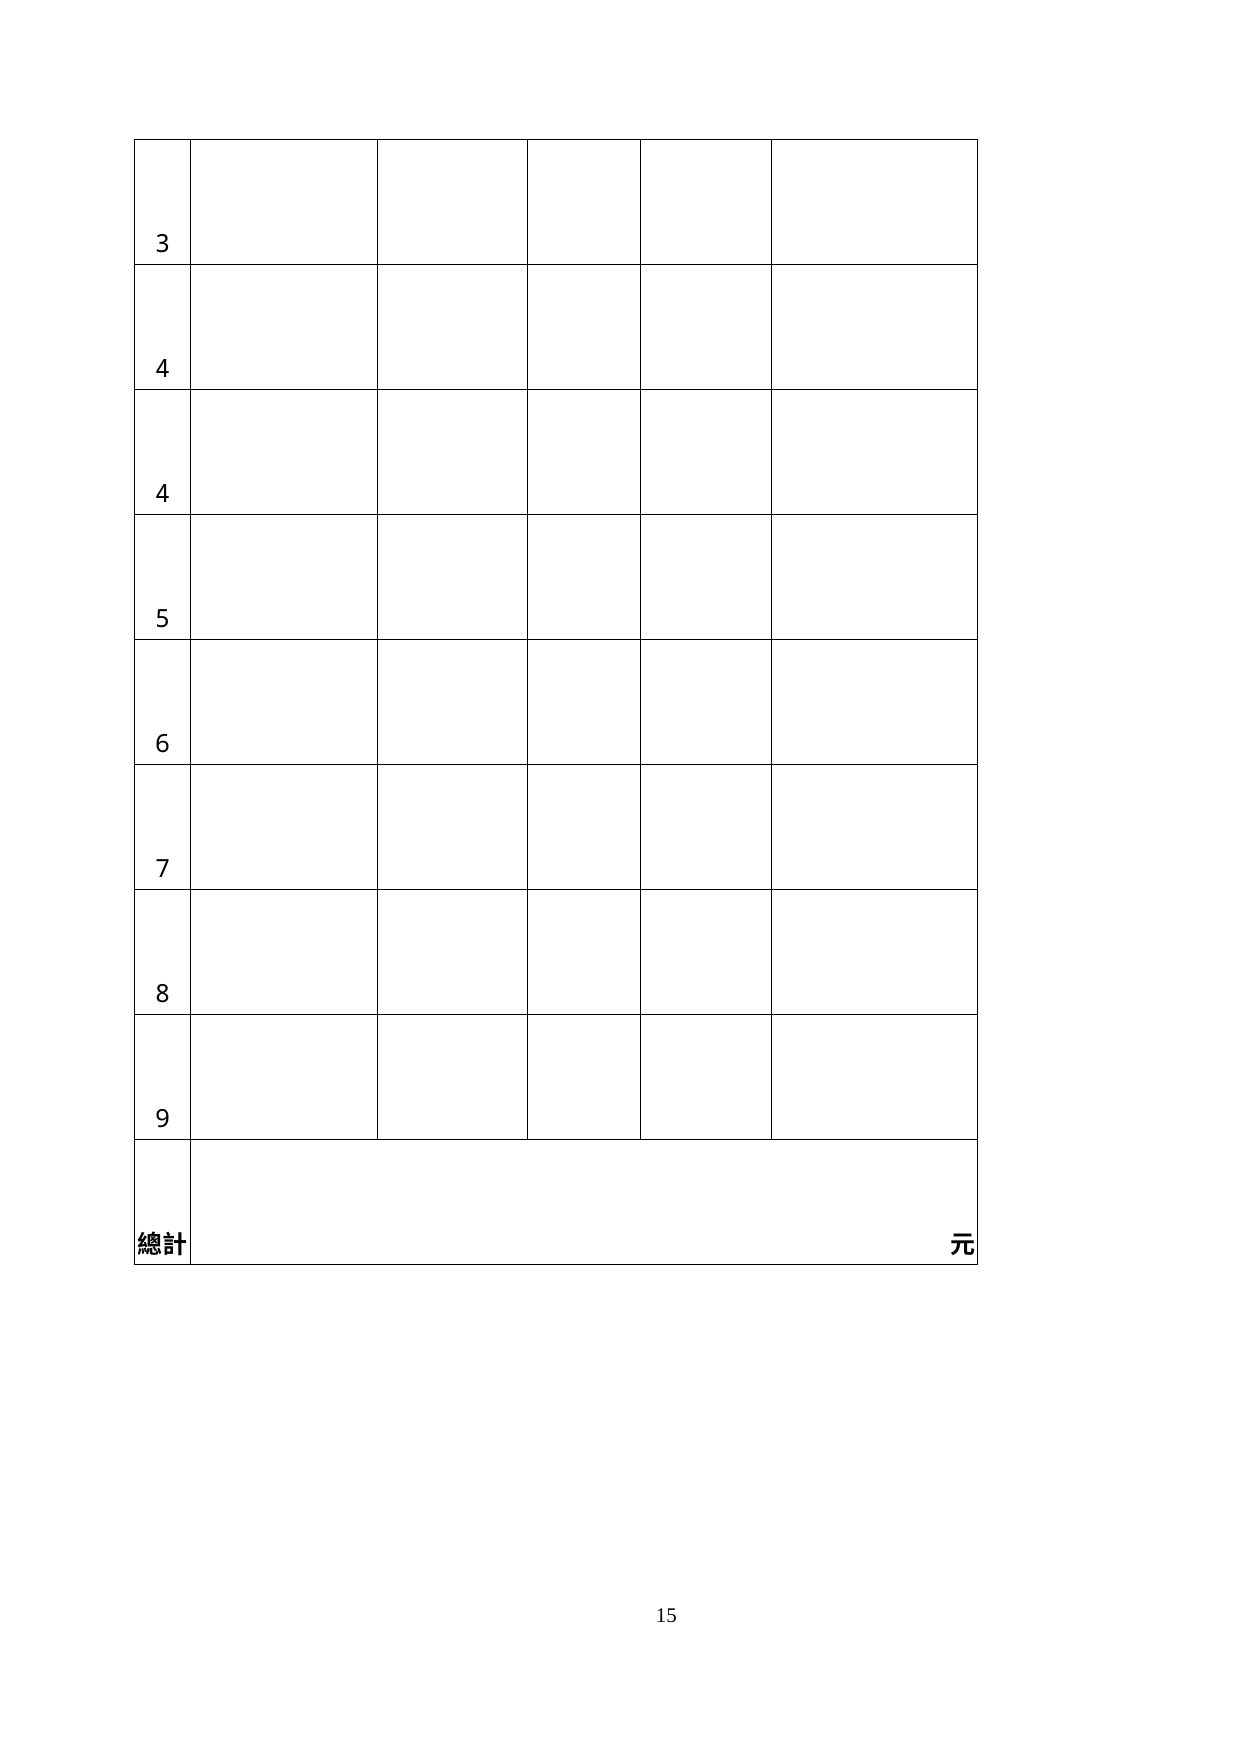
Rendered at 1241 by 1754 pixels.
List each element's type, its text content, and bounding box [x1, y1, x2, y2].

table_cell [772, 140, 977, 264]
table_cell 7 [135, 765, 190, 889]
table_cell [528, 765, 640, 889]
table_cell 6 [135, 640, 190, 764]
table_cell 5 [135, 515, 190, 639]
table_cell [378, 390, 527, 514]
table_cell [191, 640, 377, 764]
table_cell [772, 1015, 977, 1139]
table_cell [641, 640, 771, 764]
table_cell [772, 515, 977, 639]
table_cell [191, 1015, 377, 1139]
table_cell [772, 640, 977, 764]
table_cell 3 [135, 140, 190, 264]
table_cell [772, 265, 977, 389]
table_cell [191, 140, 377, 264]
table_cell 元 [191, 1140, 977, 1264]
table_cell [641, 890, 771, 1014]
table_cell [772, 890, 977, 1014]
table_cell [191, 765, 377, 889]
table_cell [378, 515, 527, 639]
table_cell [772, 765, 977, 889]
table_cell [641, 140, 771, 264]
table_cell [641, 515, 771, 639]
table_cell [641, 390, 771, 514]
table_cell [528, 640, 640, 764]
table_cell 4 [135, 390, 190, 514]
table_cell [641, 265, 771, 389]
table_cell [378, 1015, 527, 1139]
table_cell [528, 1015, 640, 1139]
table_cell [528, 390, 640, 514]
table_cell [641, 1015, 771, 1139]
table_cell [378, 140, 527, 264]
table_cell 4 [135, 265, 190, 389]
table_cell 總計 [135, 1140, 190, 1264]
table_cell [378, 640, 527, 764]
table_cell [528, 140, 640, 264]
table_cell [528, 890, 640, 1014]
table_cell [378, 765, 527, 889]
table_cell [528, 515, 640, 639]
table_cell [641, 765, 771, 889]
table_cell [191, 265, 377, 389]
table_cell 9 [135, 1015, 190, 1139]
table_cell [528, 265, 640, 389]
table_cell [191, 890, 377, 1014]
table_cell [191, 390, 377, 514]
table_cell [378, 890, 527, 1014]
table_cell [191, 515, 377, 639]
table_cell 8 [135, 890, 190, 1014]
table_cell [378, 265, 527, 389]
table_cell [772, 390, 977, 514]
